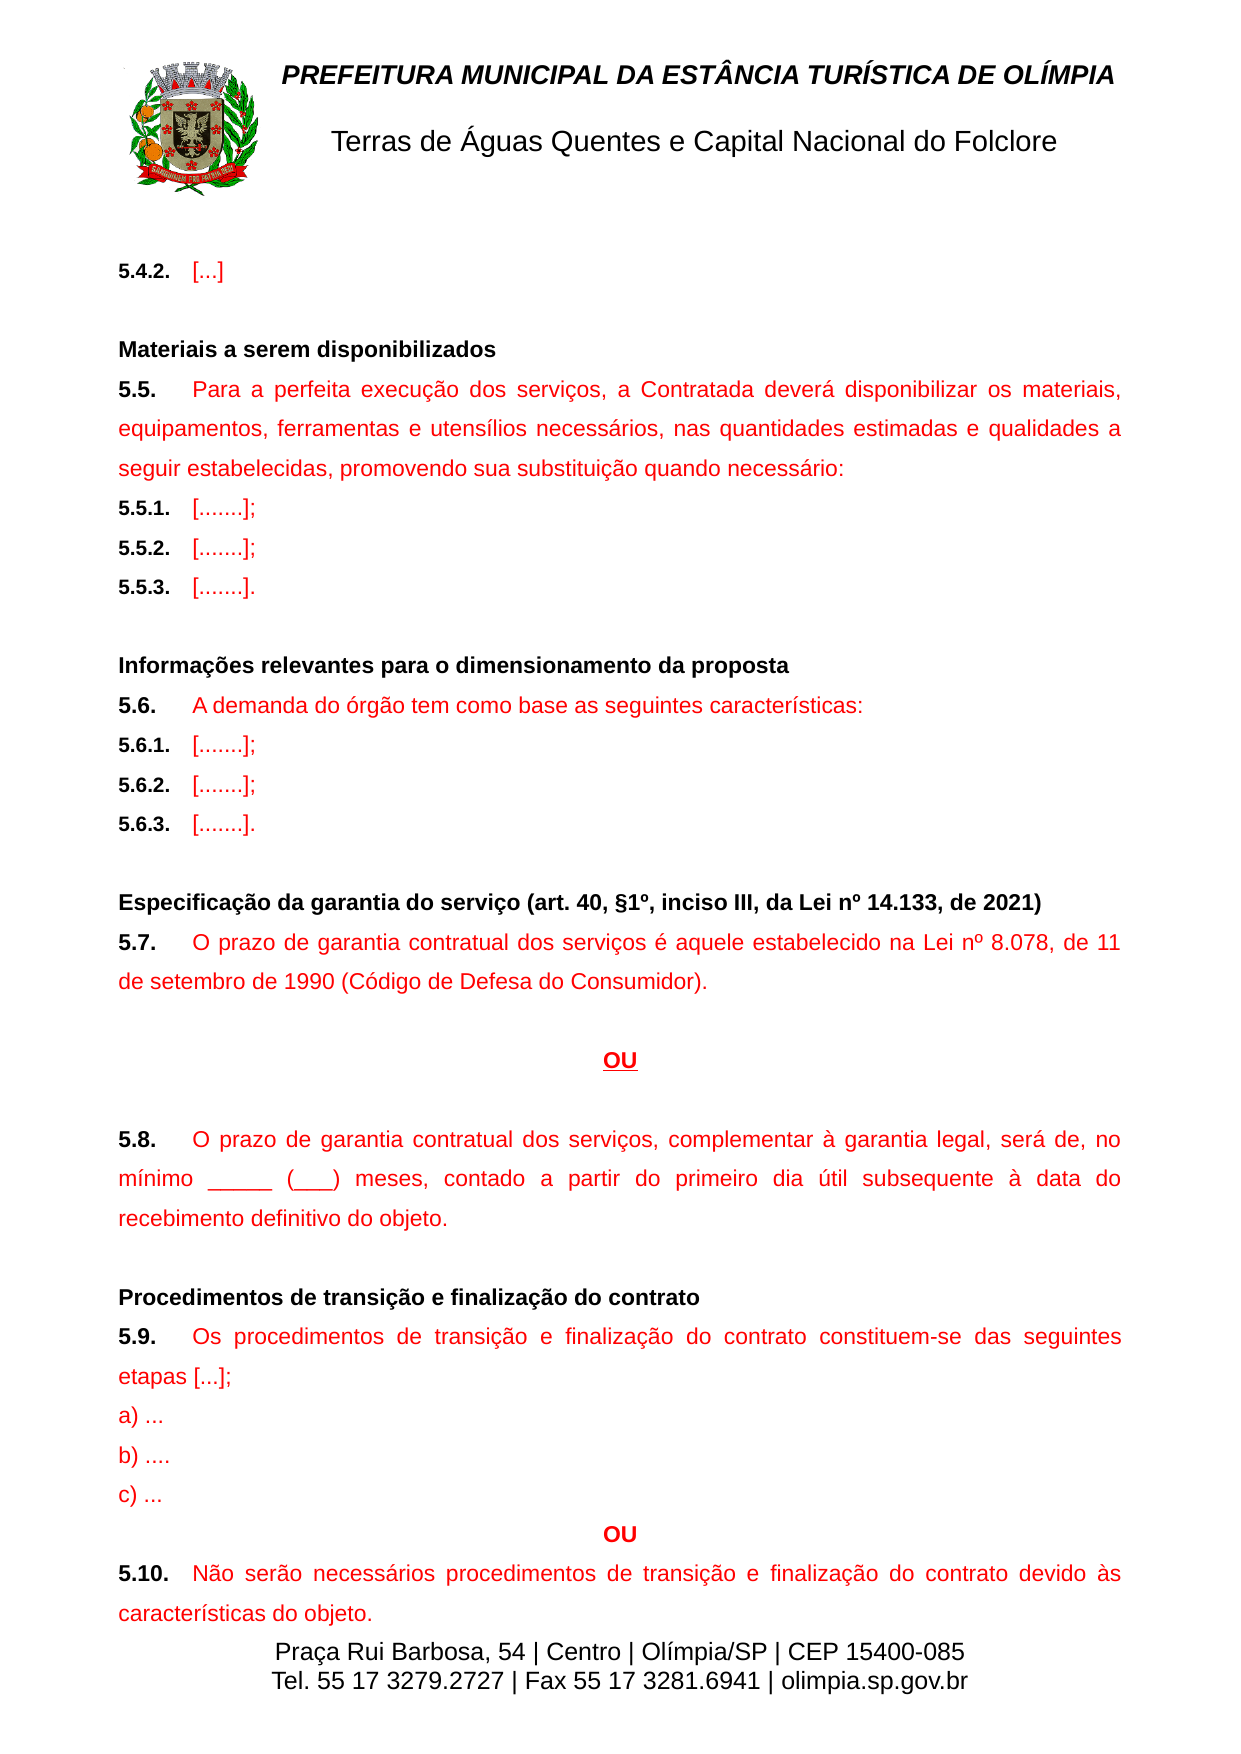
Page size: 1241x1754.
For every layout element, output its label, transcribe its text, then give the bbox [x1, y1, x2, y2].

subtitle Procedimentos de transição e finalização do contrato [118, 1284, 1122, 1310]
picture [121, 59, 267, 200]
list Para a perfeita execução dos serviços, a Contratada deverá disponibilizar os materiais, equipamentos, ferramentas e utensílios necessários, nas quantidades estimadas e qualidades a seguir estabelecidas, promovendo sua substituição quando necessário: [118, 376, 1122, 481]
list A demanda do órgão tem como base as seguintes características: [118, 692, 1122, 718]
list [.......]. [118, 573, 1122, 599]
list [.......]; [118, 534, 1122, 560]
list [...] [118, 257, 1122, 284]
subtitle Materiais a serem disponibilizados [118, 336, 1122, 363]
text a) ... [118, 1402, 1122, 1428]
text c) ... [118, 1481, 1122, 1507]
list [.......]; [118, 731, 1122, 757]
text OU [118, 1047, 1122, 1073]
list [.......]. [118, 810, 1122, 836]
subtitle Especificação da garantia do serviço (art. 40, §1º, inciso III, da Lei nº 14.133, de 2021) [118, 889, 1122, 915]
list O prazo de garantia contratual dos serviços, complementar à garantia legal, será de, no mínimo _____ (___) meses, contado a partir do primeiro dia útil subsequente à data do recebimento definitivo do objeto. [118, 1126, 1122, 1231]
list Os procedimentos de transição e finalização do contrato constituem-se das seguintes etapas [...]; [118, 1323, 1122, 1389]
text OU [118, 1521, 1122, 1547]
list [.......]; [118, 771, 1122, 797]
list [.......]; [118, 494, 1122, 521]
list Não serão necessários procedimentos de transição e finalização do contrato devido às características do objeto. [118, 1560, 1122, 1626]
text b) .... [118, 1442, 1122, 1468]
subtitle Informações relevantes para o dimensionamento da proposta [118, 652, 1122, 678]
list O prazo de garantia contratual dos serviços é aquele estabelecido na Lei nº 8.078, de 11 de setembro de 1990 (Código de Defesa do Consumidor). [118, 928, 1122, 994]
